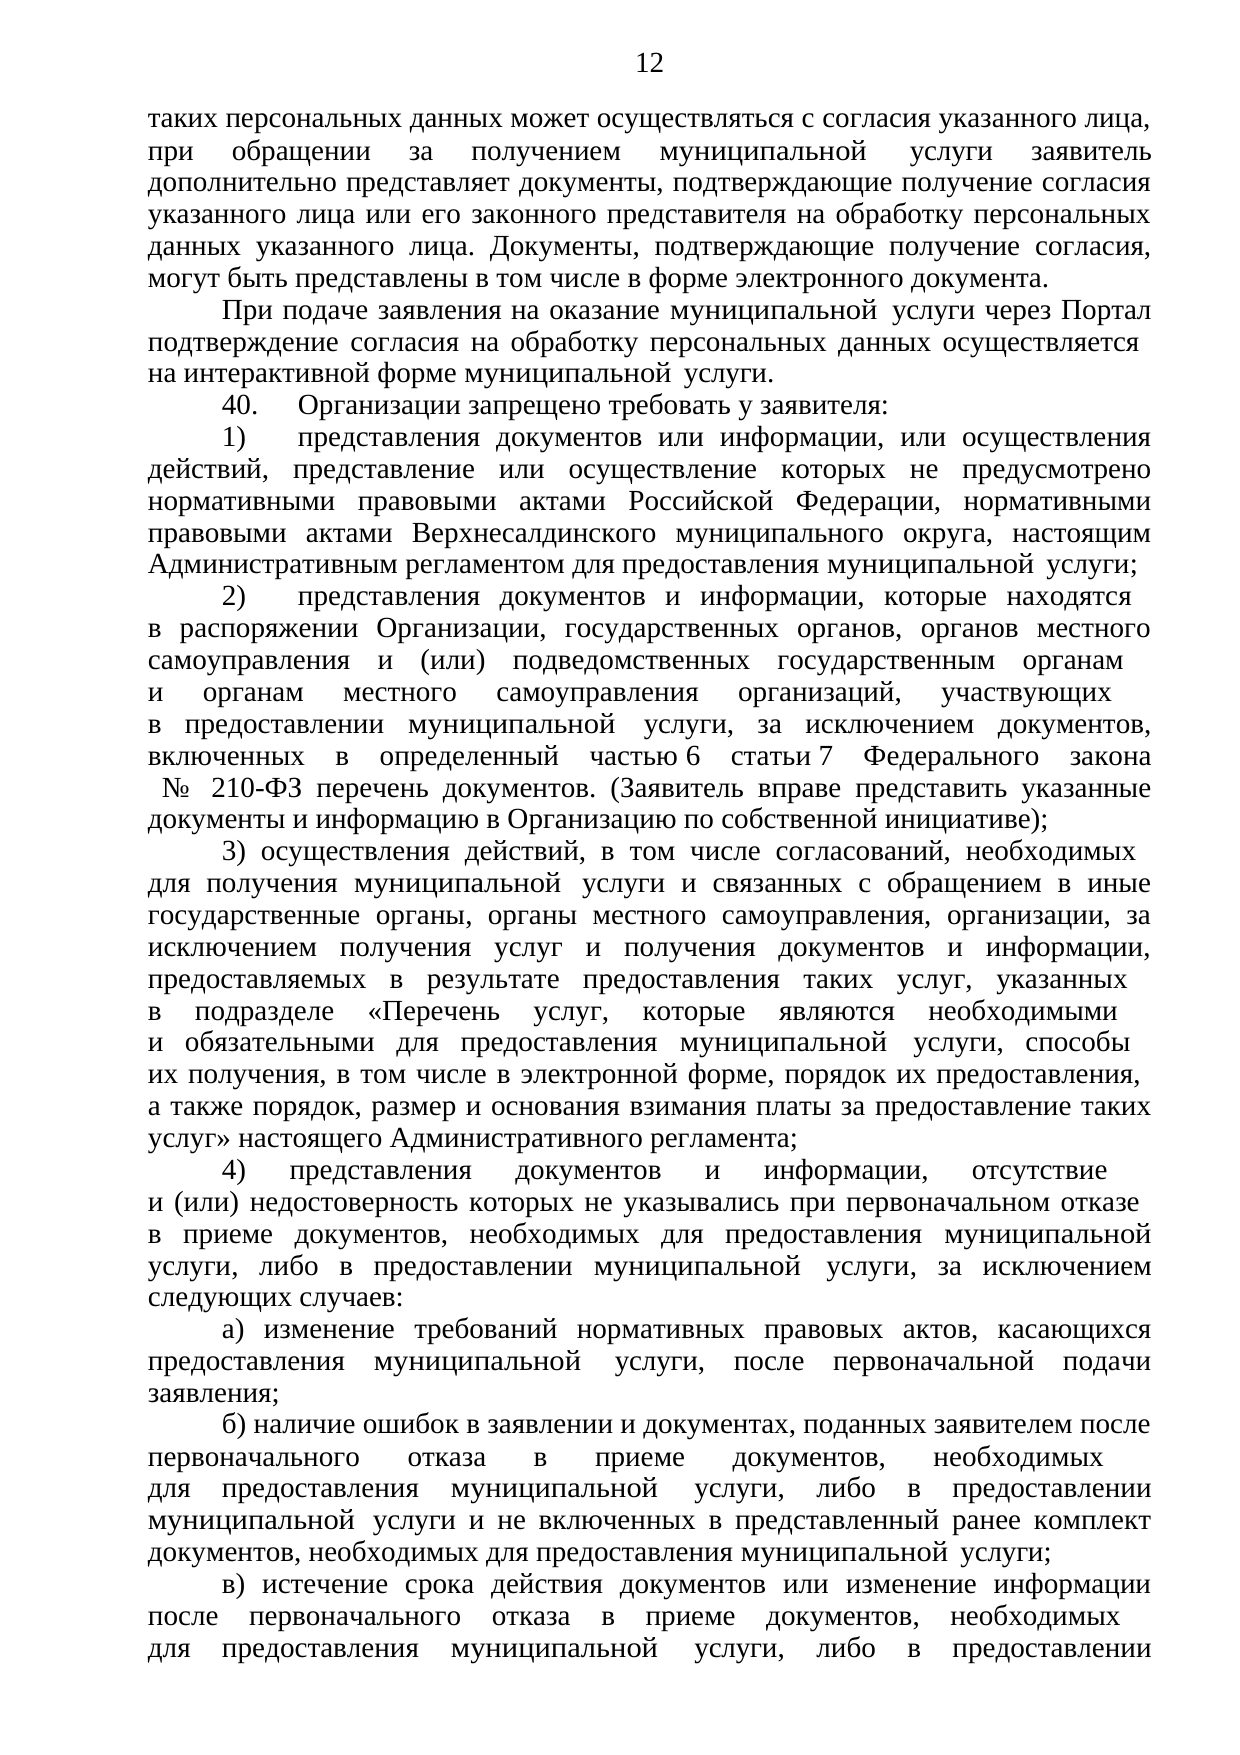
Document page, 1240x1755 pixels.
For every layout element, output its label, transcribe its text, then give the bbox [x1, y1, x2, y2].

list представления документов и информации, которые находятся в распоряжении Организации, государственных органов, органов местного самоуправления и (или) подведомственных государственным органам и органам местного самоуправления организаций, участвующих в предоставлении муниципальной услуги, за исключением документов, включенных в определенный частью 6 статьи 7 Федерального закона № 210-ФЗ перечень документов. (Заявитель вправе представить указанные документы и информацию в Организацию по собственной инициативе); [148, 580, 1152, 835]
text в) истечение срока действия документов или изменение информации после первоначального отказа в приеме документов, необходимых для предоставления муниципальной услуги, либо в предоставлении [148, 1568, 1152, 1663]
text 4) представления документов и информации, отсутствие и (или) недостоверность которых не указывались при первоначальном отказе в приеме документов, необходимых для предоставления муниципальной услуги, либо в предоставлении муниципальной услуги, за исключением следующих случаев: [148, 1154, 1152, 1313]
list представления документов или информации, или осуществления действий, представление или осуществление которых не предусмотрено нормативными правовыми актами Российской Федерации, нормативными правовыми актами Верхнесалдинского муниципального округа, настоящим Административным регламентом для предоставления муниципальной услуги; [148, 421, 1152, 580]
text б) наличие ошибок в заявлении и документах, поданных заявителем после первоначального отказа в приеме документов, необходимых для предоставления муниципальной услуги, либо в предоставлении муниципальной услуги и не включенных в представленный ранее комплект документов, необходимых для предоставления муниципальной услуги; [148, 1408, 1152, 1568]
list Организации запрещено требовать у заявителя: [148, 389, 1152, 421]
text а) изменение требований нормативных правовых актов, касающихся предоставления муниципальной услуги, после первоначальной подачи заявления; [148, 1313, 1152, 1408]
text 3) осуществления действий, в том числе согласований, необходимых для получения муниципальной услуги и связанных с обращением в иные государственные органы, органы местного самоуправления, организации, за исключением получения услуг и получения документов и информации, предоставляемых в результате предоставления таких услуг, указанных в подразделе «Перечень услуг, которые являются необходимыми и обязательными для предоставления муниципальной услуги, способы их получения, в том числе в электронной форме, порядок их предоставления, а также порядок, размер и основания взимания платы за предоставление таких услуг» настоящего Административного регламента; [148, 835, 1152, 1154]
text При подаче заявления на оказание муниципальной услуги через Портал подтверждение согласия на обработку персональных данных осуществляется на интерактивной форме муниципальной услуги. [148, 294, 1152, 389]
list таких персональных данных может осуществляться с согласия указанного лица, при обращении за получением муниципальной услуги заявитель дополнительно представляет документы, подтверждающие получение согласия указанного лица или его законного представителя на обработку персональных данных указанного лица. Документы, подтверждающие получение согласия, могут быть представлены в том числе в форме электронного документа. [148, 102, 1152, 294]
